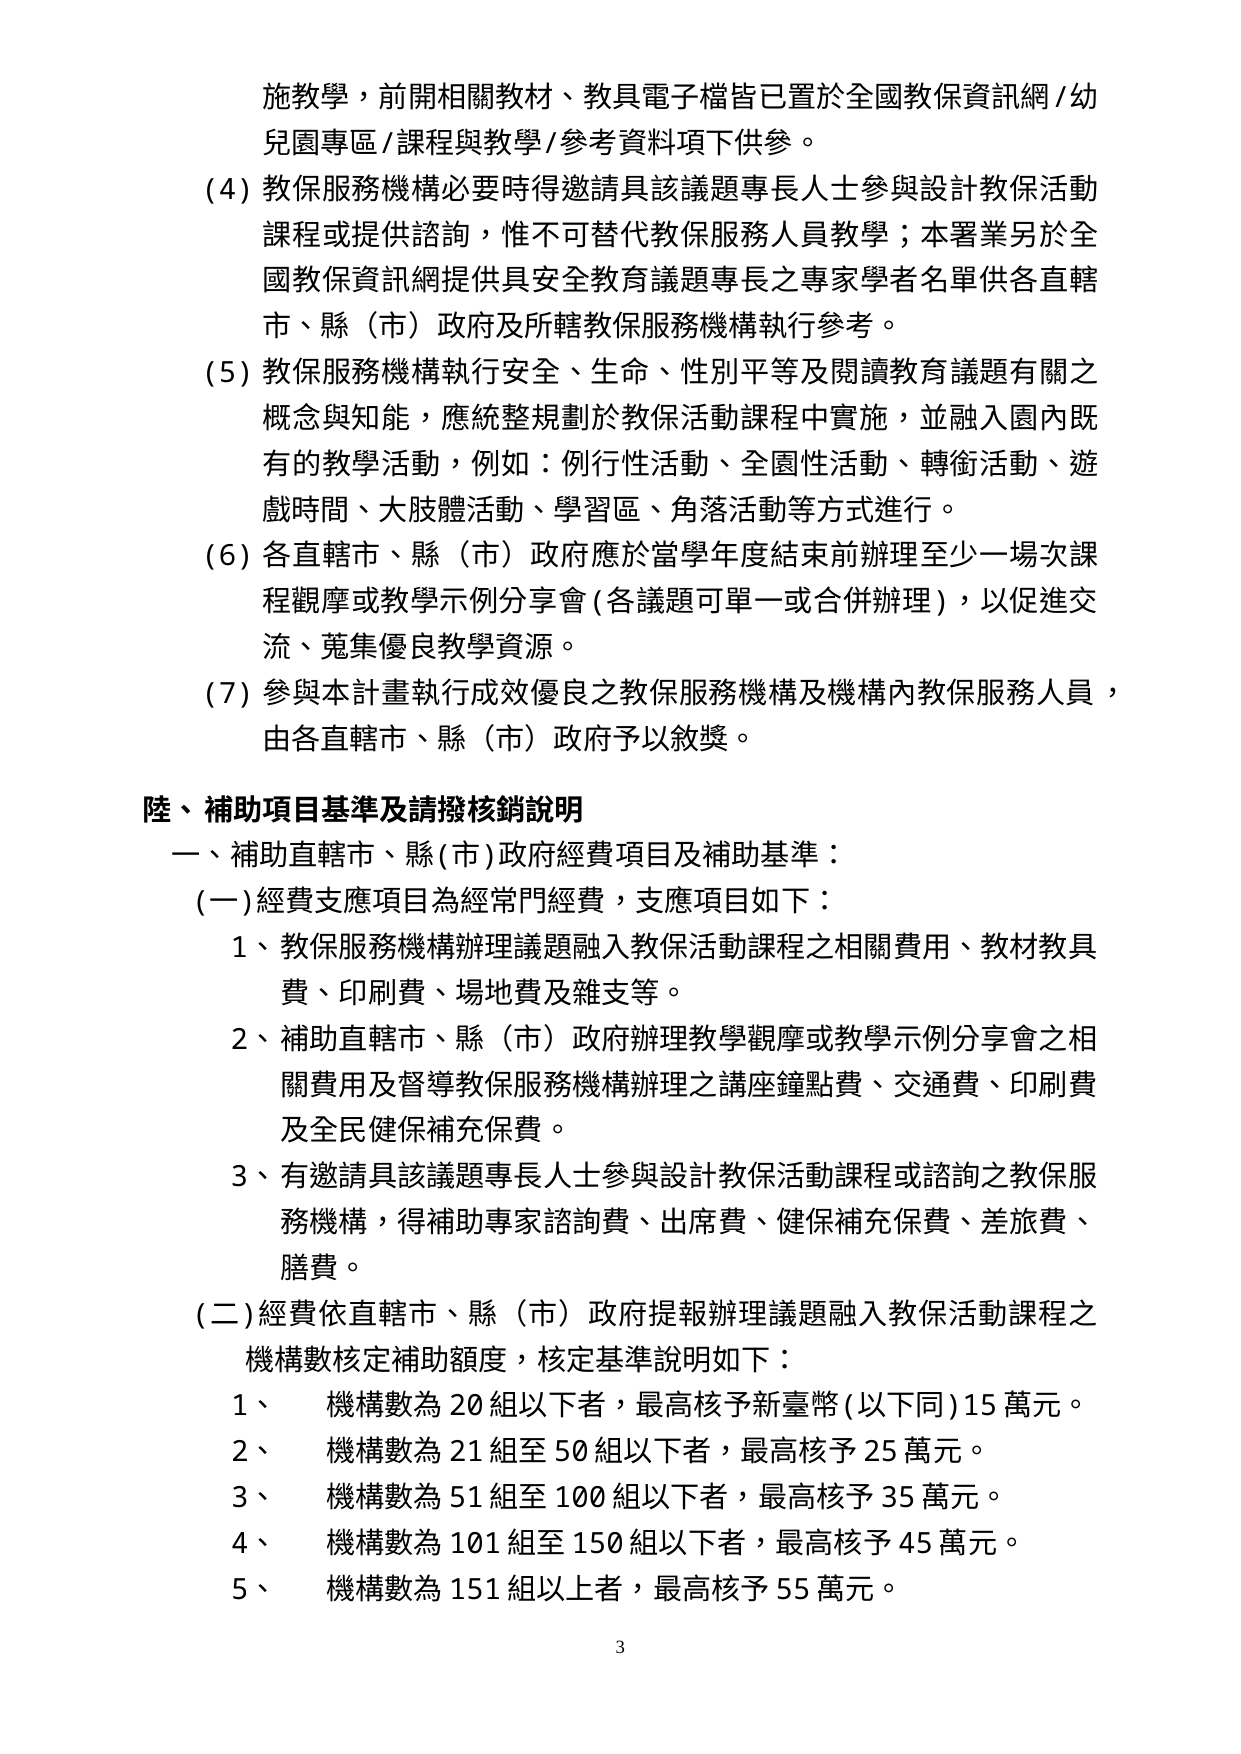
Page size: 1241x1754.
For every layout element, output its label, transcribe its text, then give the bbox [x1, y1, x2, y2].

list 有邀請具該議題專長人士參與設計教保活動課程或諮詢之教保服務機構，得補助專家諮詢費、出席費、健保補充保費、差旅費、膳費。 [230, 1150, 1098, 1287]
text (二)經費依直轄市、縣（市）政府提報辦理議題融入教保活動課程之機構數核定補助額度，核定基準說明如下： [192, 1287, 1098, 1379]
list 教保服務機構必要時得邀請具該議題專長人士參與設計教保活動課程或提供諮詢，惟不可替代教保服務人員教學；本署業另於全國教保資訊網提供具安全教育議題專長之專家學者名單供各直轄市、縣（市）政府及所轄教保服務機構執行參考。 [201, 162, 1098, 346]
text (一)經費支應項目為經常門經費，支應項目如下： [192, 875, 1098, 921]
text 一、補助直轄市、縣(市)政府經費項目及補助基準： [142, 829, 1098, 875]
list 施教學，前開相關教材、教具電子檔皆已置於全國教保資訊網/幼兒園專區/課程與教學/參考資料項下供參。 [201, 71, 1098, 162]
list 補助項目基準及請撥核銷說明 [142, 783, 1098, 829]
list 教保服務機構辦理議題融入教保活動課程之相關費用、教材教具費、印刷費、場地費及雜支等。 [230, 921, 1098, 1012]
list 機構數為20組以下者，最高核予新臺幣(以下同)15萬元。 [231, 1379, 1098, 1425]
list 補助直轄市、縣（市）政府辦理教學觀摩或教學示例分享會之相關費用及督導教保服務機構辦理之講座鐘點費、交通費、印刷費及全民健保補充保費。 [230, 1012, 1098, 1150]
list 各直轄市、縣（市）政府應於當學年度結束前辦理至少一場次課程觀摩或教學示例分享會(各議題可單一或合併辦理)，以促進交流、蒐集優良教學資源。 [201, 529, 1098, 667]
list 教保服務機構執行安全、生命、性別平等及閱讀教育議題有關之概念與知能，應統整規劃於教保活動課程中實施，並融入園內既有的教學活動，例如：例行性活動、全園性活動、轉銜活動、遊戲時間、大肢體活動、學習區、角落活動等方式進行。 [201, 346, 1098, 529]
list 機構數為101組至150組以下者，最高核予45萬元。 [231, 1517, 1098, 1562]
list 參與本計畫執行成效優良之教保服務機構及機構內教保服務人員，由各直轄市、縣（市）政府予以敘獎。 [201, 667, 1098, 758]
list 機構數為21組至50組以下者，最高核予25萬元。 [231, 1425, 1098, 1471]
list 機構數為151組以上者，最高核予55萬元。 [231, 1562, 1098, 1608]
list 機構數為51組至100組以下者，最高核予35萬元。 [231, 1471, 1098, 1517]
